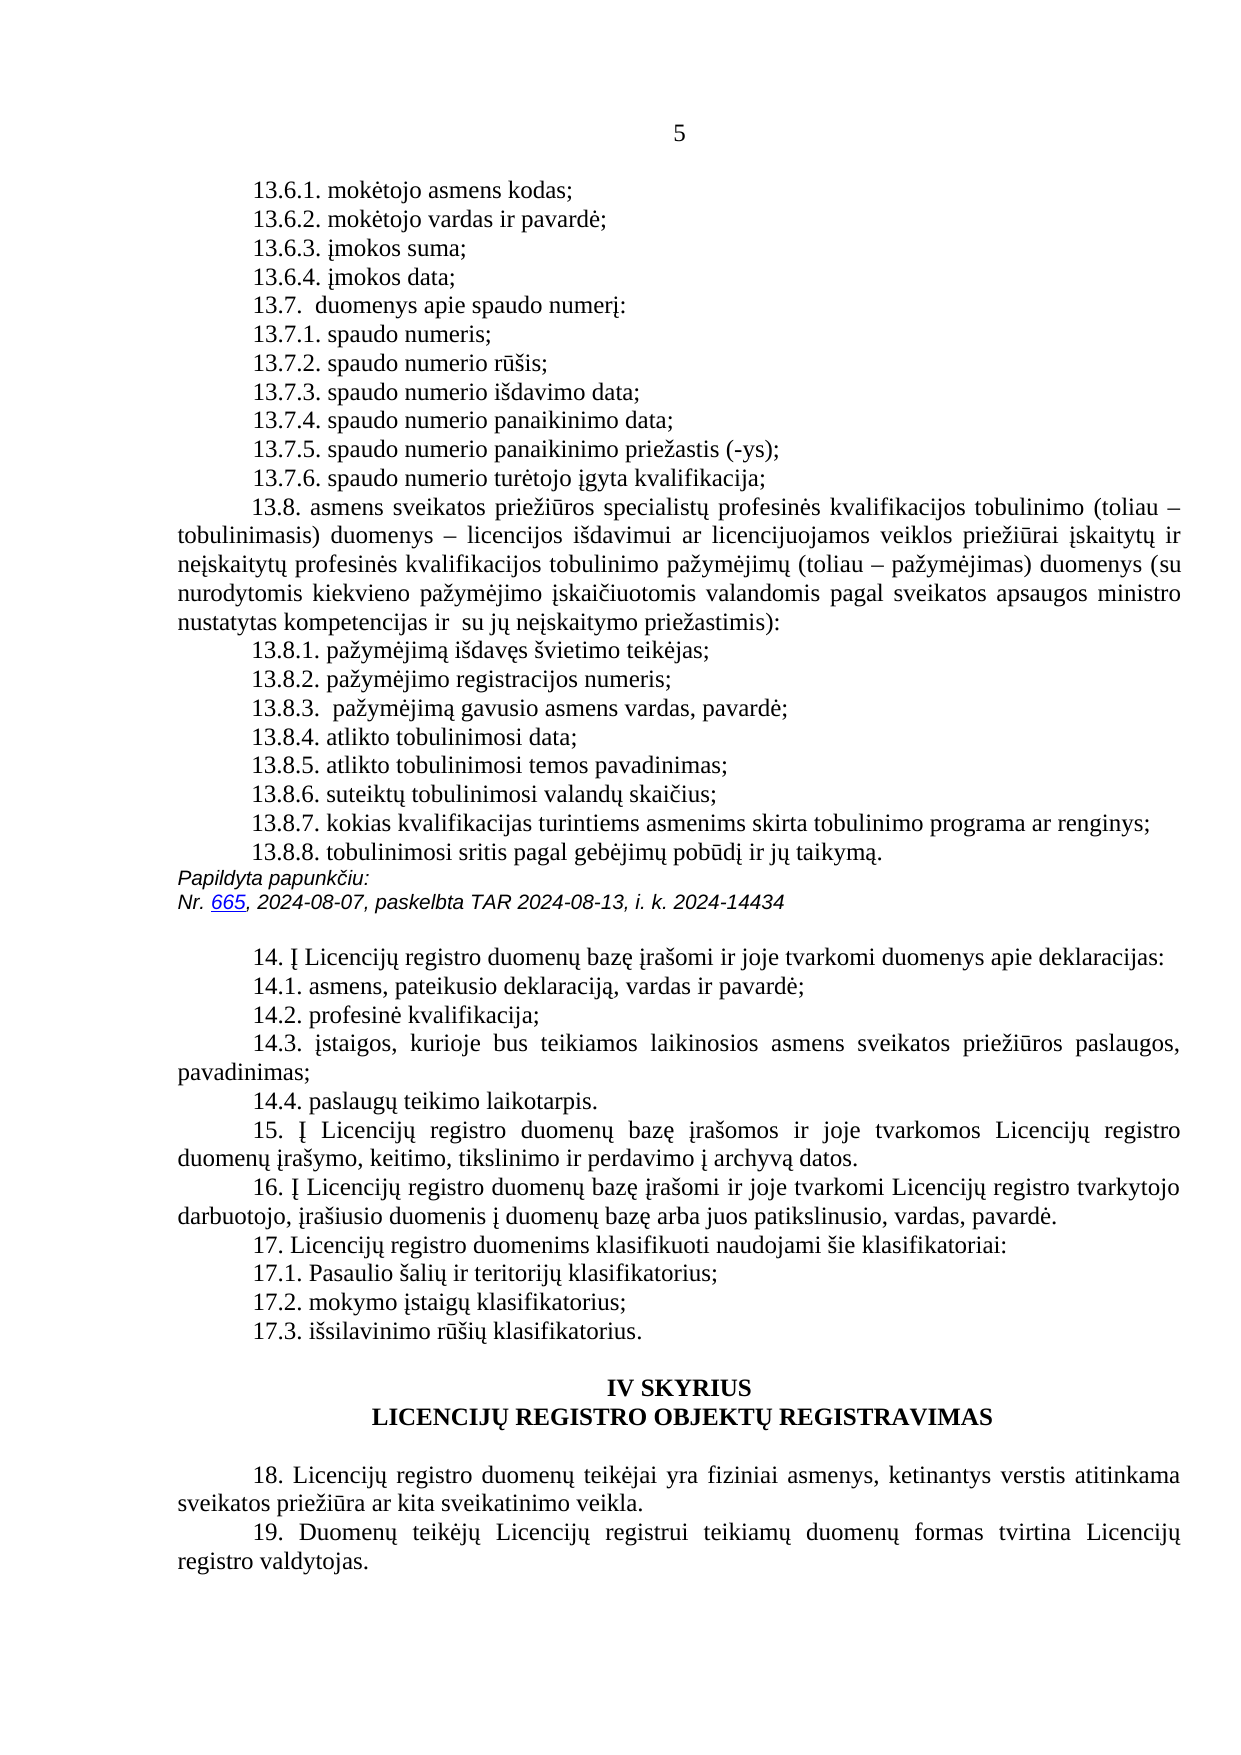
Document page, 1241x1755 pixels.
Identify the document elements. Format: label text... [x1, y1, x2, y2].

text 14. Į Licencijų registro duomenų bazę įrašomi ir joje tvarkomi duomenys apie deklaracijas: [177, 942, 1181, 971]
text 17.1. Pasaulio šalių ir teritorijų klasifikatorius; [177, 1258, 1181, 1287]
text 13.6.4. įmokos data; [177, 262, 1181, 291]
text 13.8.3. pažymėjimą gavusio asmens vardas, pavardė; [177, 693, 1181, 722]
text 17. Licencijų registro duomenims klasifikuoti naudojami šie klasifikatoriai: [177, 1230, 1181, 1258]
text 13.7.3. spaudo numerio išdavimo data; [177, 377, 1181, 406]
text Papildyta papunkčiu: [177, 866, 1181, 889]
text 14.1. asmens, pateikusio deklaraciją, vardas ir pavardė; [177, 971, 1181, 1000]
text 13.7.1. spaudo numeris; [177, 319, 1181, 348]
text 13.8.5. atlikto tobulinimosi temos pavadinimas; [177, 751, 1181, 779]
text 13.8. asmens sveikatos priežiūros specialistų profesinės kvalifikacijos tobulinimo (toliau – tobulinimasis) duomenys – licencijos išdavimui ar licencijuojamos veiklos priežiūrai įskaitytų ir neįskaitytų profesinės kvalifikacijos tobulinimo pažymėjimų (toliau – pažymėjimas) duomenys (su nurodytomis kiekvieno pažymėjimo įskaičiuotomis valandomis pagal sveikatos apsaugos ministro nustatytas kompetencijas ir su jų neįskaitymo priežastimis): [177, 492, 1181, 636]
text 13.6.1. mokėtojo asmens kodas; [177, 176, 1181, 204]
text 13.8.4. atlikto tobulinimosi data; [177, 722, 1181, 751]
text 19. Duomenų teikėjų Licencijų registrui teikiamų duomenų formas tvirtina Licencijų registro valdytojas. [177, 1517, 1181, 1575]
text 13.8.7. kokias kvalifikacijas turintiems asmenims skirta tobulinimo programa ar renginys; [177, 808, 1181, 837]
text 13.7.5. spaudo numerio panaikinimo priežastis (-ys); [177, 434, 1181, 463]
text 13.7. duomenys apie spaudo numerį: [177, 291, 1181, 319]
text 16. Į Licencijų registro duomenų bazę įrašomi ir joje tvarkomi Licencijų registro tvarkytojo darbuotojo, įrašiusio duomenis į duomenų bazę arba juos patikslinusio, vardas, pavardė. [177, 1172, 1181, 1230]
text 13.7.4. spaudo numerio panaikinimo data; [177, 406, 1181, 434]
text 13.8.6. suteiktų tobulinimosi valandų skaičius; [177, 779, 1181, 808]
text 14.2. profesinė kvalifikacija; [177, 1000, 1181, 1028]
text 14.4. paslaugų teikimo laikotarpis. [177, 1086, 1181, 1115]
text 13.8.1. pažymėjimą išdavęs švietimo teikėjas; [177, 636, 1181, 664]
text 13.7.6. spaudo numerio turėtojo įgyta kvalifikacija; [177, 463, 1181, 492]
text 13.8.8. tobulinimosi sritis pagal gebėjimų pobūdį ir jų taikymą. [177, 837, 1181, 866]
text 17.2. mokymo įstaigų klasifikatorius; [177, 1287, 1181, 1316]
text 13.8.2. pažymėjimo registracijos numeris; [177, 664, 1181, 693]
text 15. Į Licencijų registro duomenų bazę įrašomos ir joje tvarkomos Licencijų registro duomenų įrašymo, keitimo, tikslinimo ir perdavimo į archyvą datos. [177, 1115, 1181, 1172]
text 13.6.2. mokėtojo vardas ir pavardė; [252, 204, 1181, 233]
text 18. Licencijų registro duomenų teikėjai yra fiziniai asmenys, ketinantys verstis atitinkama sveikatos priežiūra ar kita sveikatinimo veikla. [177, 1460, 1181, 1517]
text 13.7.2. spaudo numerio rūšis; [177, 348, 1181, 377]
text 14.3. įstaigos, kurioje bus teikiamos laikinosios asmens sveikatos priežiūros paslaugos, pavadinimas; [177, 1028, 1181, 1086]
text Nr. 665, 2024-08-07, paskelbta TAR 2024-08-13, i. k. 2024-14434 [177, 889, 1181, 913]
text IV SKYRIUS [177, 1373, 1181, 1402]
text 17.3. išsilavinimo rūšių klasifikatorius. [177, 1316, 1181, 1345]
text LICENCIJŲ REGISTRO OBJEKTŲ REGISTRAVIMAS [177, 1402, 1181, 1431]
text 13.6.3. įmokos suma; [252, 233, 1181, 262]
